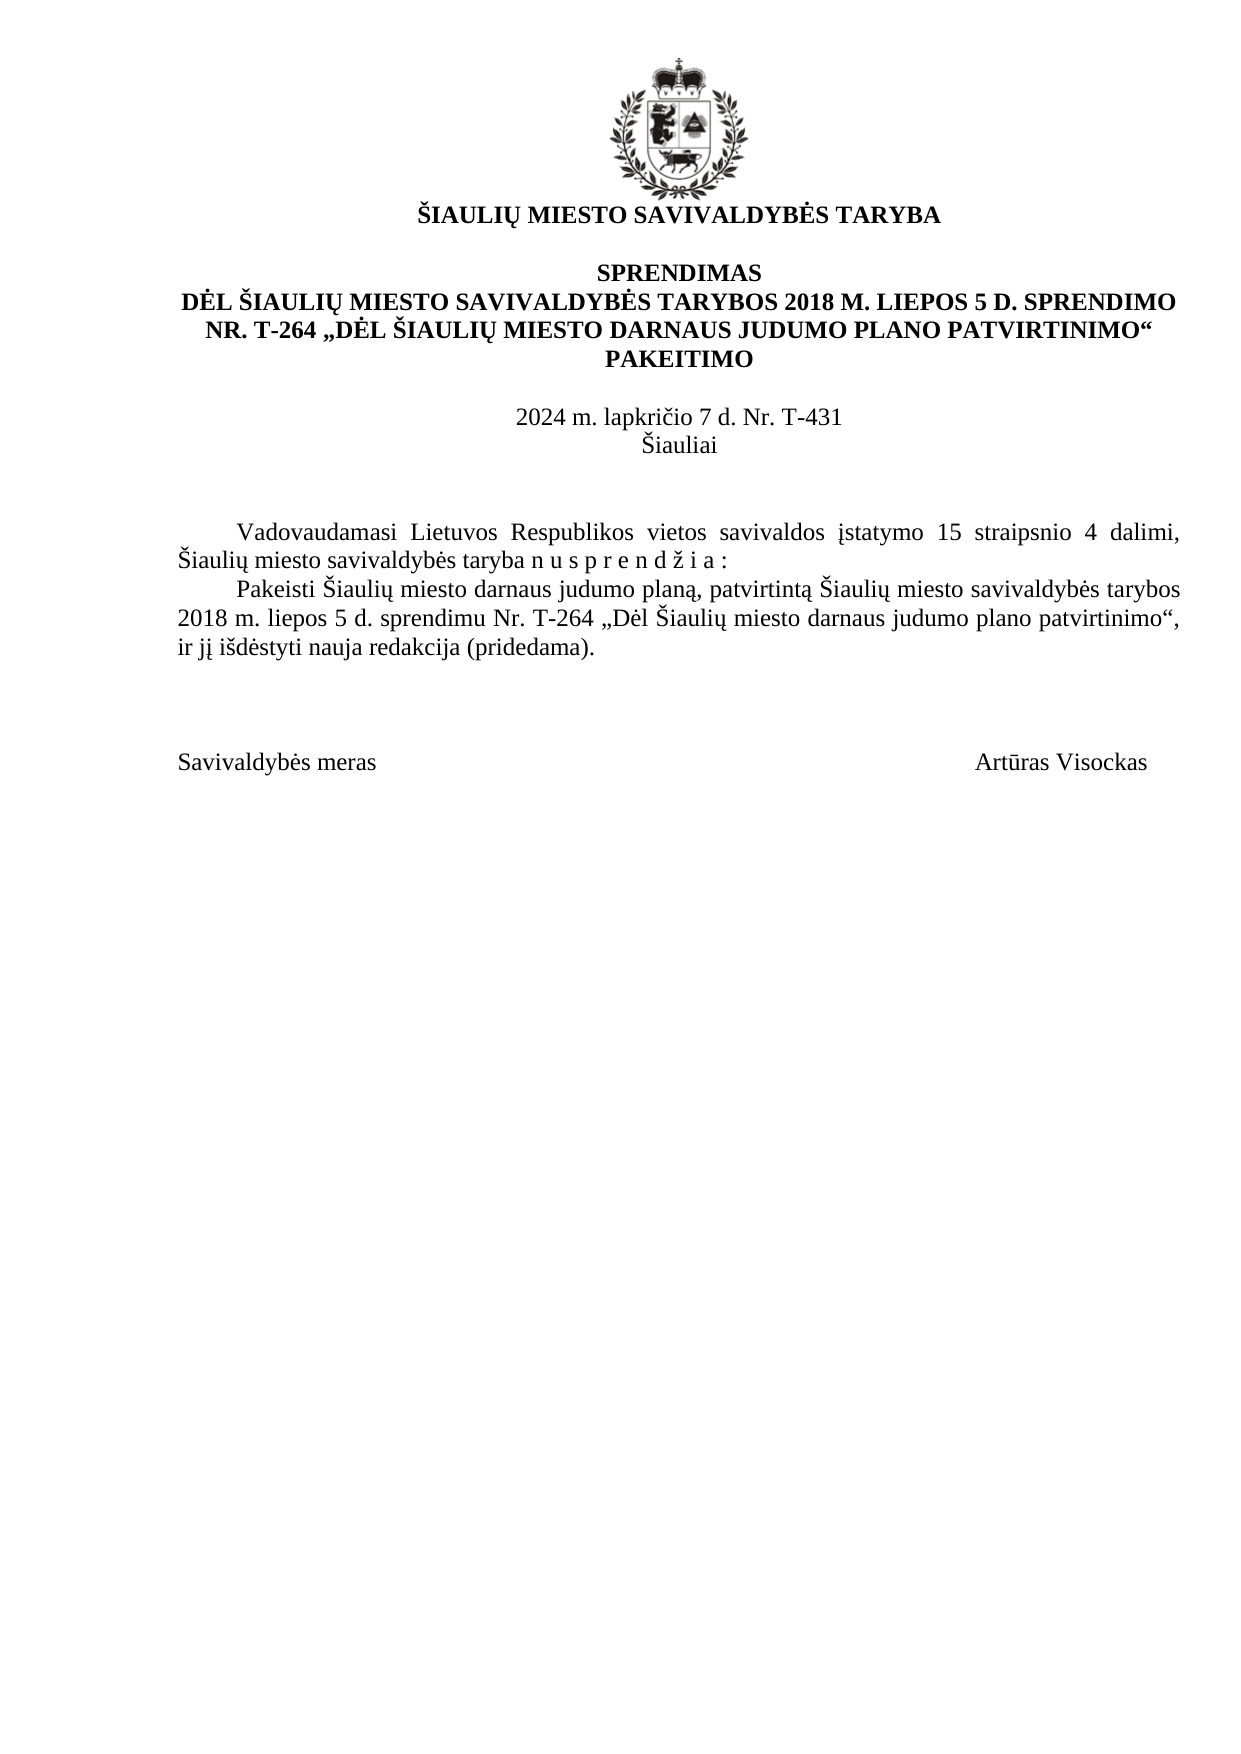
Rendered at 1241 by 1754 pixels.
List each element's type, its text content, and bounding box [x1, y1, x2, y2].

text Vadovaudamasi Lietuvos Respublikos vietos savivaldos įstatymo 15 straipsnio 4 dalimi, Šiaulių miesto savivaldybės taryba nusprendžia: [177, 517, 1181, 574]
text Savivaldybės meras Artūras Visockas [177, 747, 1181, 775]
text Šiauliai [177, 430, 1181, 459]
text 2024 m. lapkričio 7 d. Nr. T-431 [177, 402, 1181, 430]
text DĖL ŠIAULIŲ MIESTO SAVIVALDYBĖS TARYBOS 2018 M. LIEPOS 5 D. SPRENDIMO NR. T-264 „DĖL ŠIAULIŲ MIESTO DARNAUS JUDUMO PLANO PATVIRTINIMO“ PAKEITIMO [177, 287, 1181, 373]
text Pakeisti Šiaulių miesto darnaus judumo planą, patvirtintą Šiaulių miesto savivaldybės tarybos 2018 m. liepos 5 d. sprendimu Nr. T-264 „Dėl Šiaulių miesto darnaus judumo plano patvirtinimo“, ir jį išdėstyti nauja redakcija (pridedama). [177, 574, 1181, 660]
text SPRENDIMAS [177, 258, 1181, 287]
subtitle ŠIAULIŲ MIESTO SAVIVALDYBĖS TARYBA [177, 200, 1181, 229]
